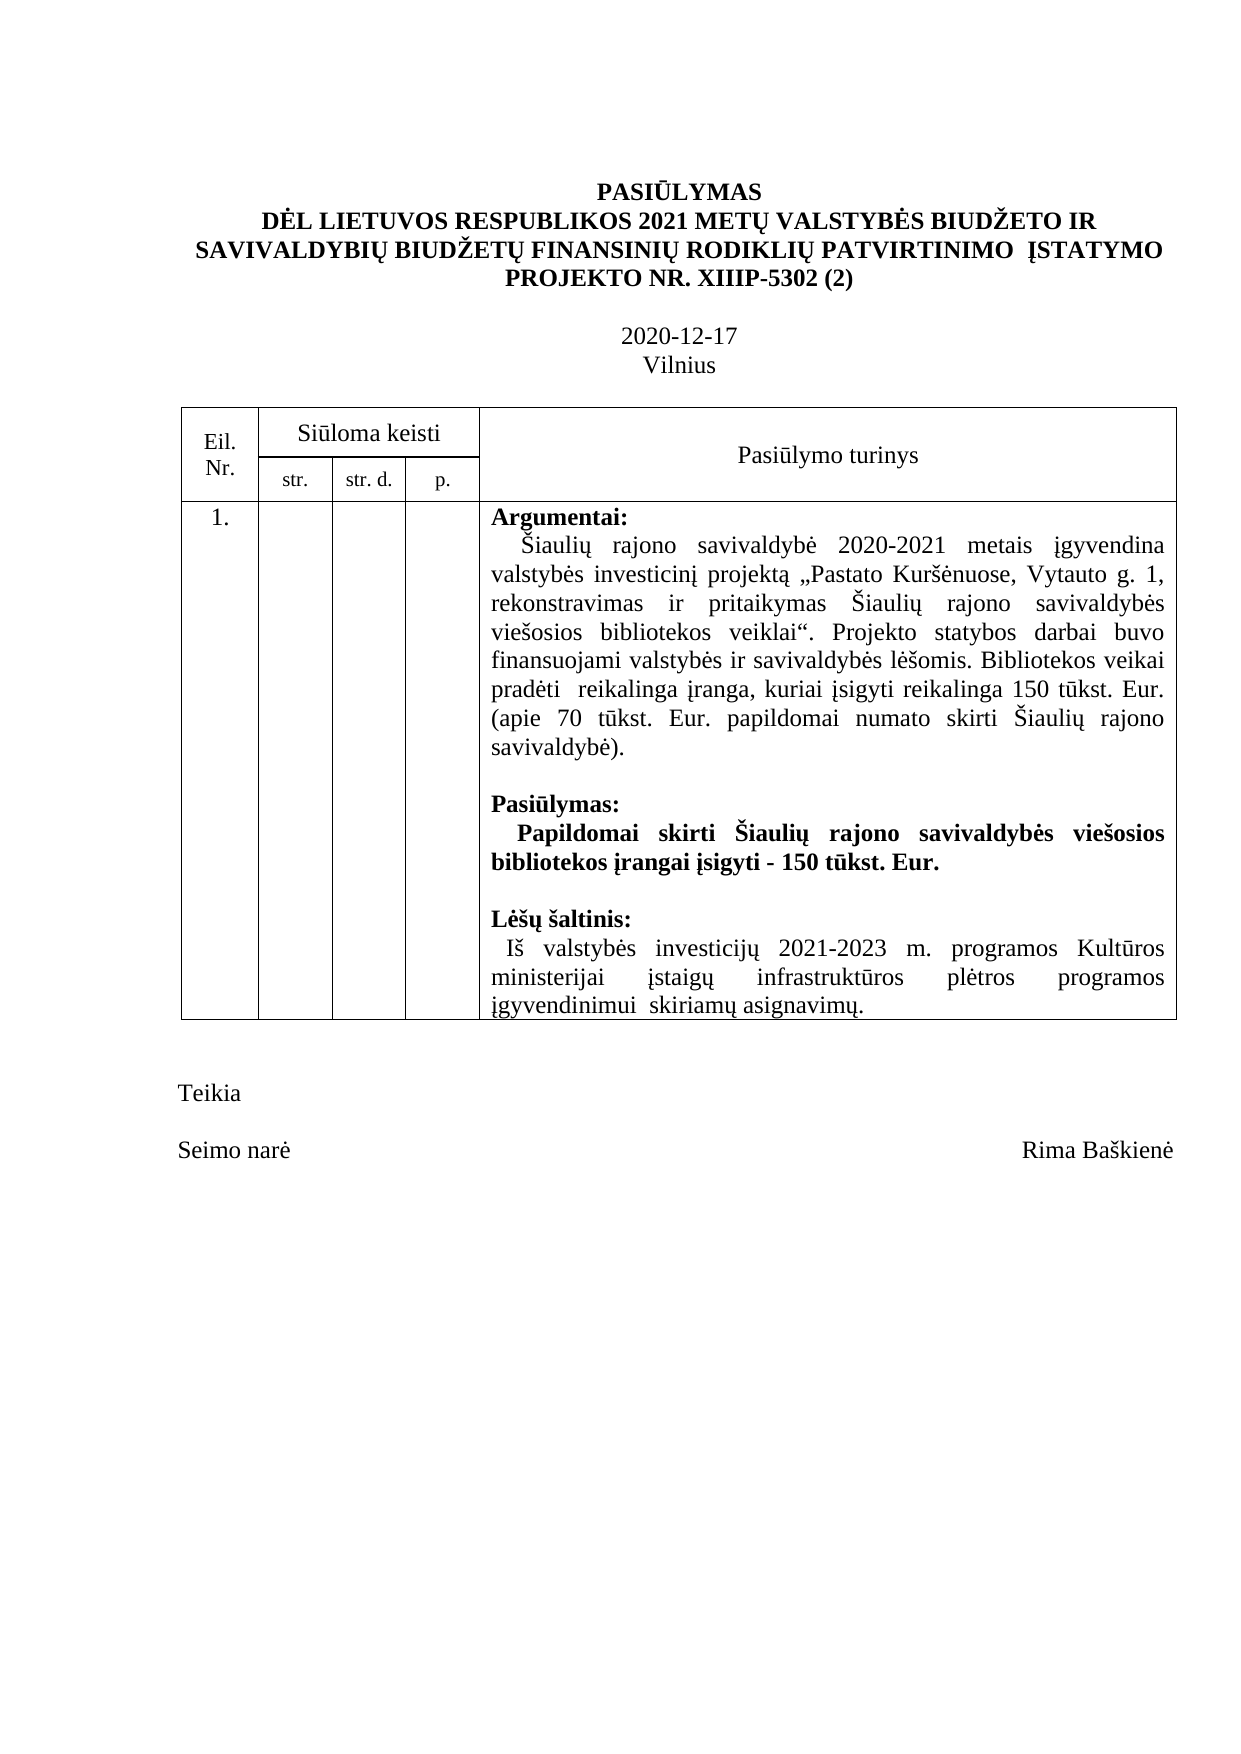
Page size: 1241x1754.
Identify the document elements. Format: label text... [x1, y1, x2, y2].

table_cell 1. [182, 502, 258, 1019]
table_cell str. d. [333, 458, 405, 501]
table_header Pasiūlymo turinys [480, 408, 1176, 501]
text DĖL LIETUVOS RESPUBLIKOS 2021 METŲ VALSTYBĖS BIUDŽETO IR SAVIVALDYBIŲ BIUDŽETŲ FINANSINIŲ RODIKLIŲ PATVIRTINIMO ĮSTATYMO PROJEKTO NR. XIIIP-5302 (2) [177, 206, 1181, 292]
text Teikia [177, 1078, 1181, 1107]
table_cell [406, 502, 479, 1019]
text PASIŪLYMAS [177, 177, 1181, 206]
text 2020-12-17 [177, 321, 1181, 350]
table_cell str. [259, 458, 332, 501]
table_cell Argumentai: Šiaulių rajono savivaldybė 2020-2021 metais įgyvendina valstybės investicinį projektą „Pastato Kuršėnuose, Vytauto g. 1, rekonstravimas ir pritaikymas Šiaulių rajono savivaldybės viešosios bibliotekos veiklai“. Projekto statybos darbai buvo finansuojami valstybės ir savivaldybės lėšomis. Bibliotekos veikai pradėti reikalinga įranga, kuriai įsigyti reikalinga 150 tūkst. Eur. (apie 70 tūkst. Eur. papildomai numato skirti Šiaulių rajono savivaldybė). Pasiūlymas: Papildomai skirti Šiaulių rajono savivaldybės viešosios bibliotekos įrangai įsigyti - 150 tūkst. Eur. Lėšų šaltinis: Iš valstybės investicijų 2021-2023 m. programos Kultūros ministerijai įstaigų infrastruktūros plėtros programos įgyvendinimui skiriamų asignavimų. [480, 502, 1176, 1019]
table_cell [259, 502, 332, 1019]
text Seimo narė Rima Baškienė [177, 1135, 1181, 1193]
table_cell [333, 502, 405, 1019]
table_header Eil. Nr. [182, 408, 258, 501]
table_header Siūloma keisti [259, 408, 479, 456]
text Vilnius [177, 350, 1181, 378]
table_cell p. [406, 458, 479, 501]
